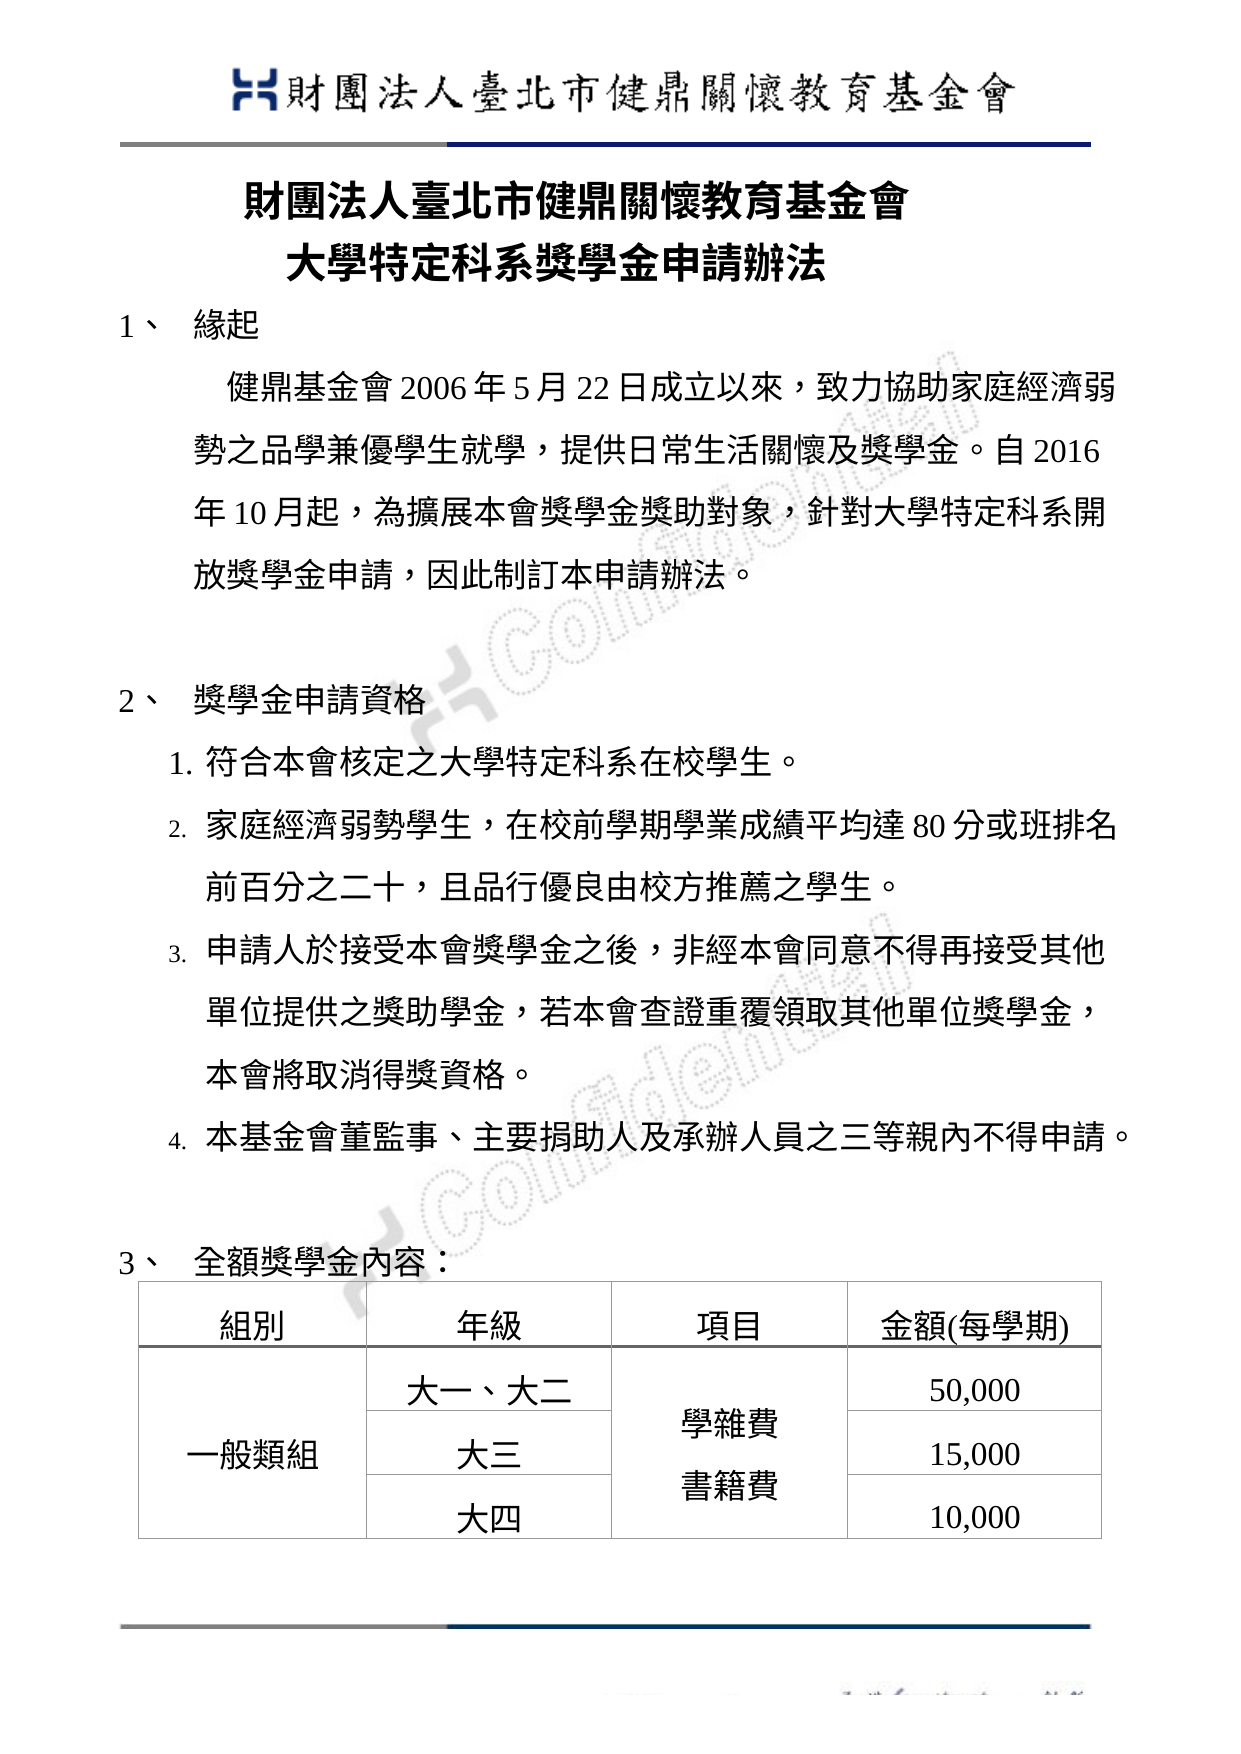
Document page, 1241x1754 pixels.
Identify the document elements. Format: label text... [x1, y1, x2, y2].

text 財團法人臺北市健鼎關懷教育基金會 [118, 156, 1122, 165]
